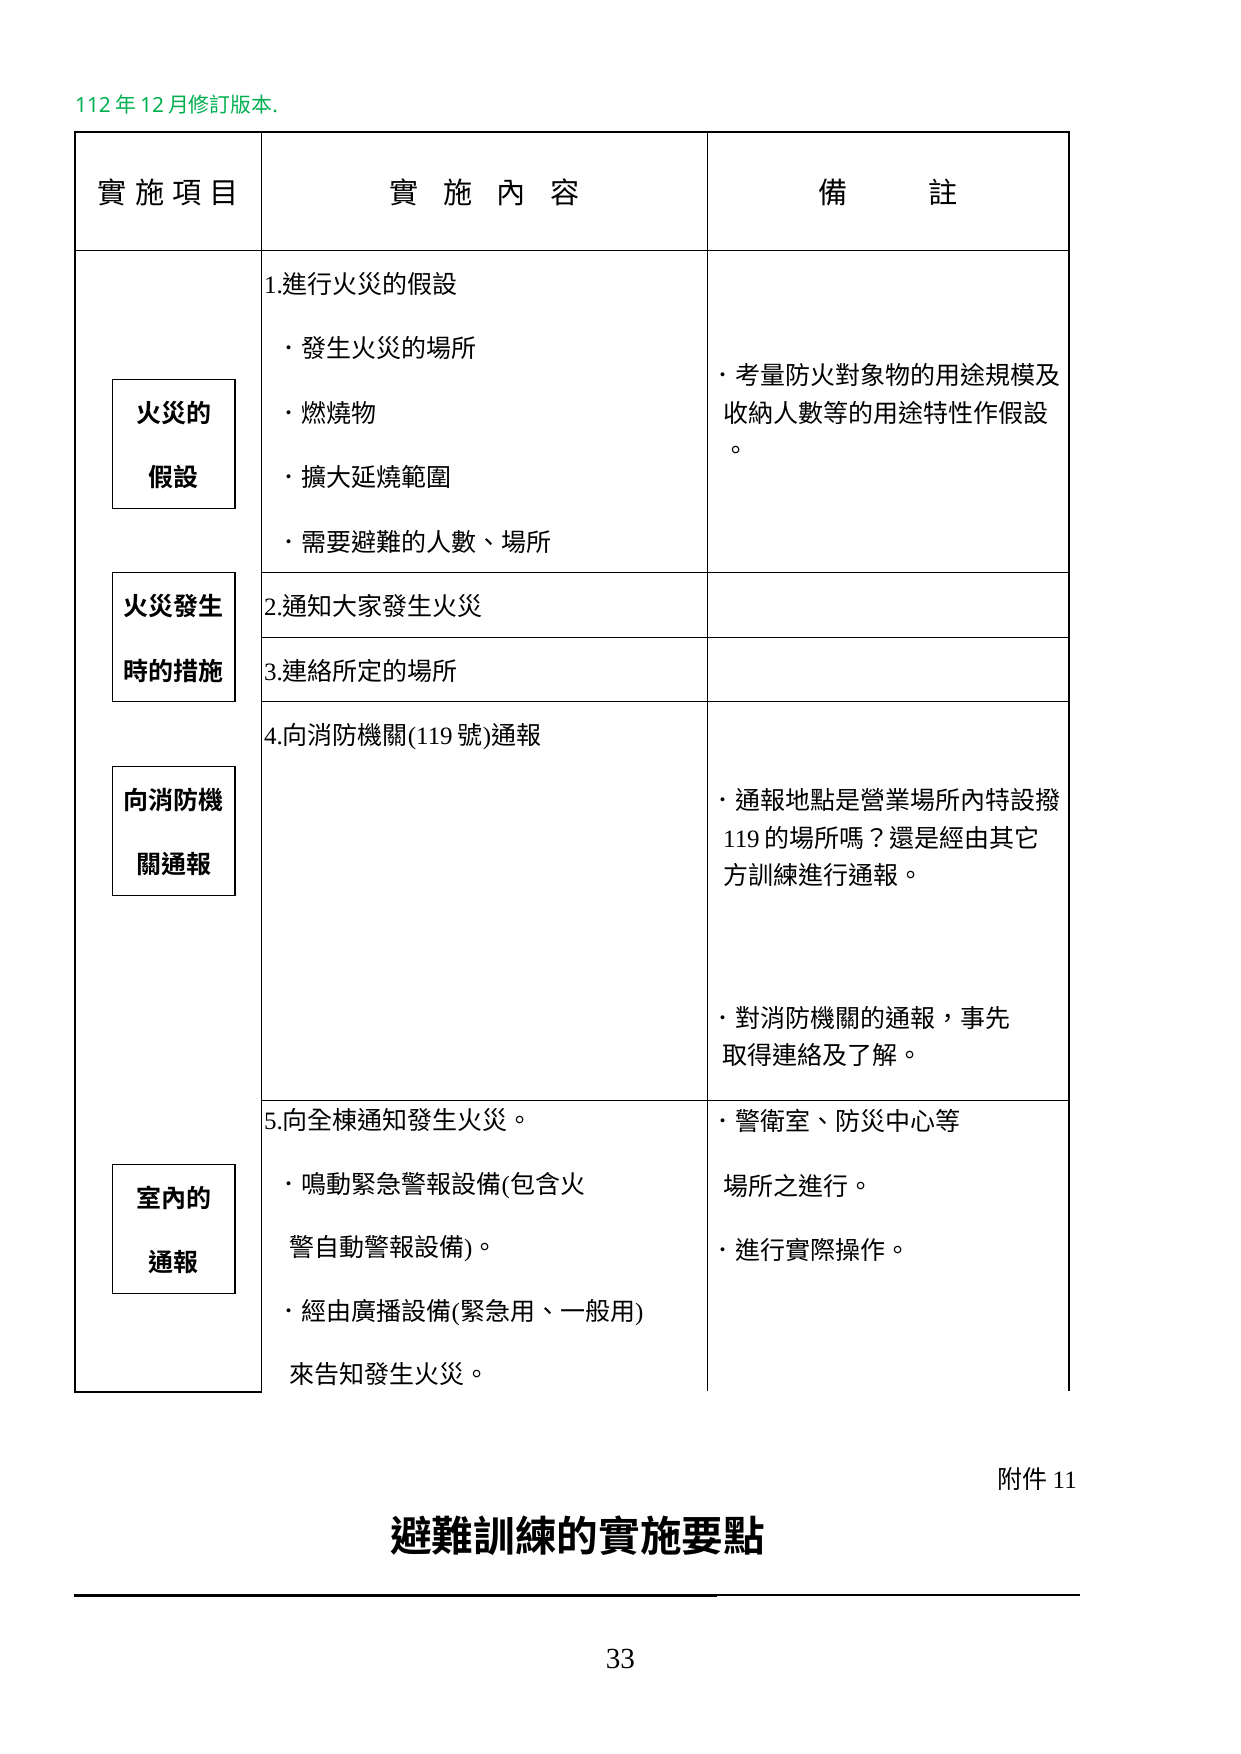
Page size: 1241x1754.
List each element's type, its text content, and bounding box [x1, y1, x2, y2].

table_cell [235, 1100, 261, 1164]
table_cell [235, 251, 261, 314]
table_cell [262, 1035, 707, 1099]
table_cell [262, 895, 707, 933]
table_cell [76, 251, 112, 314]
table_cell [1070, 933, 1079, 971]
table_cell [76, 1229, 112, 1293]
table_cell [262, 766, 707, 830]
table_cell [76, 971, 112, 1035]
table_cell [236, 830, 261, 894]
table_cell 實 施 項 目 [76, 133, 261, 250]
table_cell 火災發生 [113, 573, 234, 637]
table_cell [236, 443, 261, 508]
table_cell 關通報 [113, 830, 234, 894]
table_cell [236, 1229, 261, 1293]
table_cell [75, 1571, 1079, 1594]
table_cell [236, 379, 261, 443]
table_cell [1070, 1035, 1079, 1099]
table_cell [236, 1164, 261, 1228]
table_cell [236, 766, 261, 830]
table_cell [1070, 1229, 1079, 1293]
table_cell ．擴大延燒範圍 [262, 443, 707, 508]
table_cell 1.進行火災的假設 [262, 251, 707, 314]
table_cell 室內的 [113, 1165, 234, 1228]
table_cell [236, 637, 261, 701]
table_cell ．發生火災的場所 [262, 314, 707, 379]
table_cell [1070, 572, 1079, 637]
table_cell [708, 638, 1068, 701]
table_cell [1070, 508, 1079, 572]
table_cell [112, 702, 235, 766]
table_cell [1070, 379, 1079, 443]
table_cell [235, 933, 261, 971]
table_cell 實 施 內 容 [262, 133, 707, 250]
table_cell [1070, 250, 1079, 314]
table_cell ．警衛室、防災中心等 場所之進行。 ．進行實際操作。 [708, 1101, 1068, 1391]
table_cell 火災的 [113, 380, 234, 443]
table_cell [235, 1035, 261, 1099]
table_cell [112, 1100, 235, 1164]
table_cell [1070, 131, 1079, 175]
table_cell [708, 573, 1068, 637]
table_cell [1070, 895, 1079, 933]
table_cell 2.通知大家發生火災 [262, 573, 707, 637]
table_cell 避難訓練的實施要點 [75, 1496, 1079, 1571]
table_cell 5.向全棟通知發生火災。 ．鳴動緊急警報設備(包含火 警自動警報設備)。 ．經由廣播設備(緊急用、一般用) 來告知發生火災。 [262, 1101, 707, 1391]
table_cell ．需要避難的人數、場所 [262, 508, 707, 572]
table_cell [1070, 443, 1079, 508]
table_cell [112, 896, 235, 933]
table_cell [262, 933, 707, 971]
table_cell ．通報地點是營業場所內特設撥 119的場所嗎？還是經由其它 方訓練進行通報。 [708, 702, 1068, 971]
table_cell [76, 1100, 112, 1164]
table_cell [262, 971, 707, 1035]
table_cell 通報 [113, 1229, 234, 1293]
table_cell [1070, 971, 1079, 1035]
table_cell [235, 1293, 261, 1391]
table_cell [112, 1035, 235, 1099]
table_cell [112, 933, 235, 971]
table_cell 向消防機 [113, 767, 234, 830]
table_cell [236, 572, 261, 637]
table_cell [112, 251, 235, 314]
table_cell [76, 830, 112, 894]
table_cell [1070, 1164, 1079, 1228]
table_cell [76, 701, 112, 766]
table_cell ．對消防機關的通報，事先 取得連絡及了解。 [708, 971, 1068, 1099]
table_cell [76, 443, 112, 508]
table_cell [76, 933, 112, 971]
table_cell [235, 508, 261, 572]
table_cell 4.向消防機關(119號)通報 [262, 702, 707, 766]
table_cell [76, 766, 112, 830]
table_cell [235, 314, 261, 379]
table_cell [1070, 314, 1079, 379]
table_cell [112, 314, 235, 379]
table_cell [235, 701, 261, 766]
table_cell [1070, 701, 1079, 766]
table_cell 附件11 [75, 1391, 1079, 1496]
table_cell [76, 1293, 112, 1391]
table_cell [76, 379, 112, 443]
table_cell 假設 [113, 443, 234, 508]
table_cell [1070, 1100, 1079, 1164]
table_cell [76, 508, 112, 572]
table_cell [235, 971, 261, 1035]
table_cell [76, 572, 112, 637]
table_cell [76, 1035, 112, 1099]
table_cell [76, 1164, 112, 1228]
table_cell 時的措施 [113, 637, 234, 701]
table_cell [262, 830, 707, 894]
table_cell [1070, 766, 1079, 830]
table_cell [76, 895, 112, 933]
table_cell 備 註 [708, 133, 1068, 250]
table_cell [112, 971, 235, 1035]
table_cell [112, 1294, 235, 1391]
table_cell [235, 895, 261, 933]
table_cell 3.連絡所定的場所 [262, 638, 707, 701]
table_cell [1070, 1293, 1079, 1391]
table_cell [76, 637, 112, 701]
table_cell [112, 509, 235, 572]
table_cell [76, 314, 112, 379]
table_cell ．考量防火對象物的用途規模及 收納人數等的用途特性作假設 。 [708, 251, 1068, 572]
table_cell [1070, 175, 1079, 250]
table_cell [1070, 637, 1079, 701]
table_cell [1070, 830, 1079, 894]
table_cell ．燃燒物 [262, 379, 707, 443]
